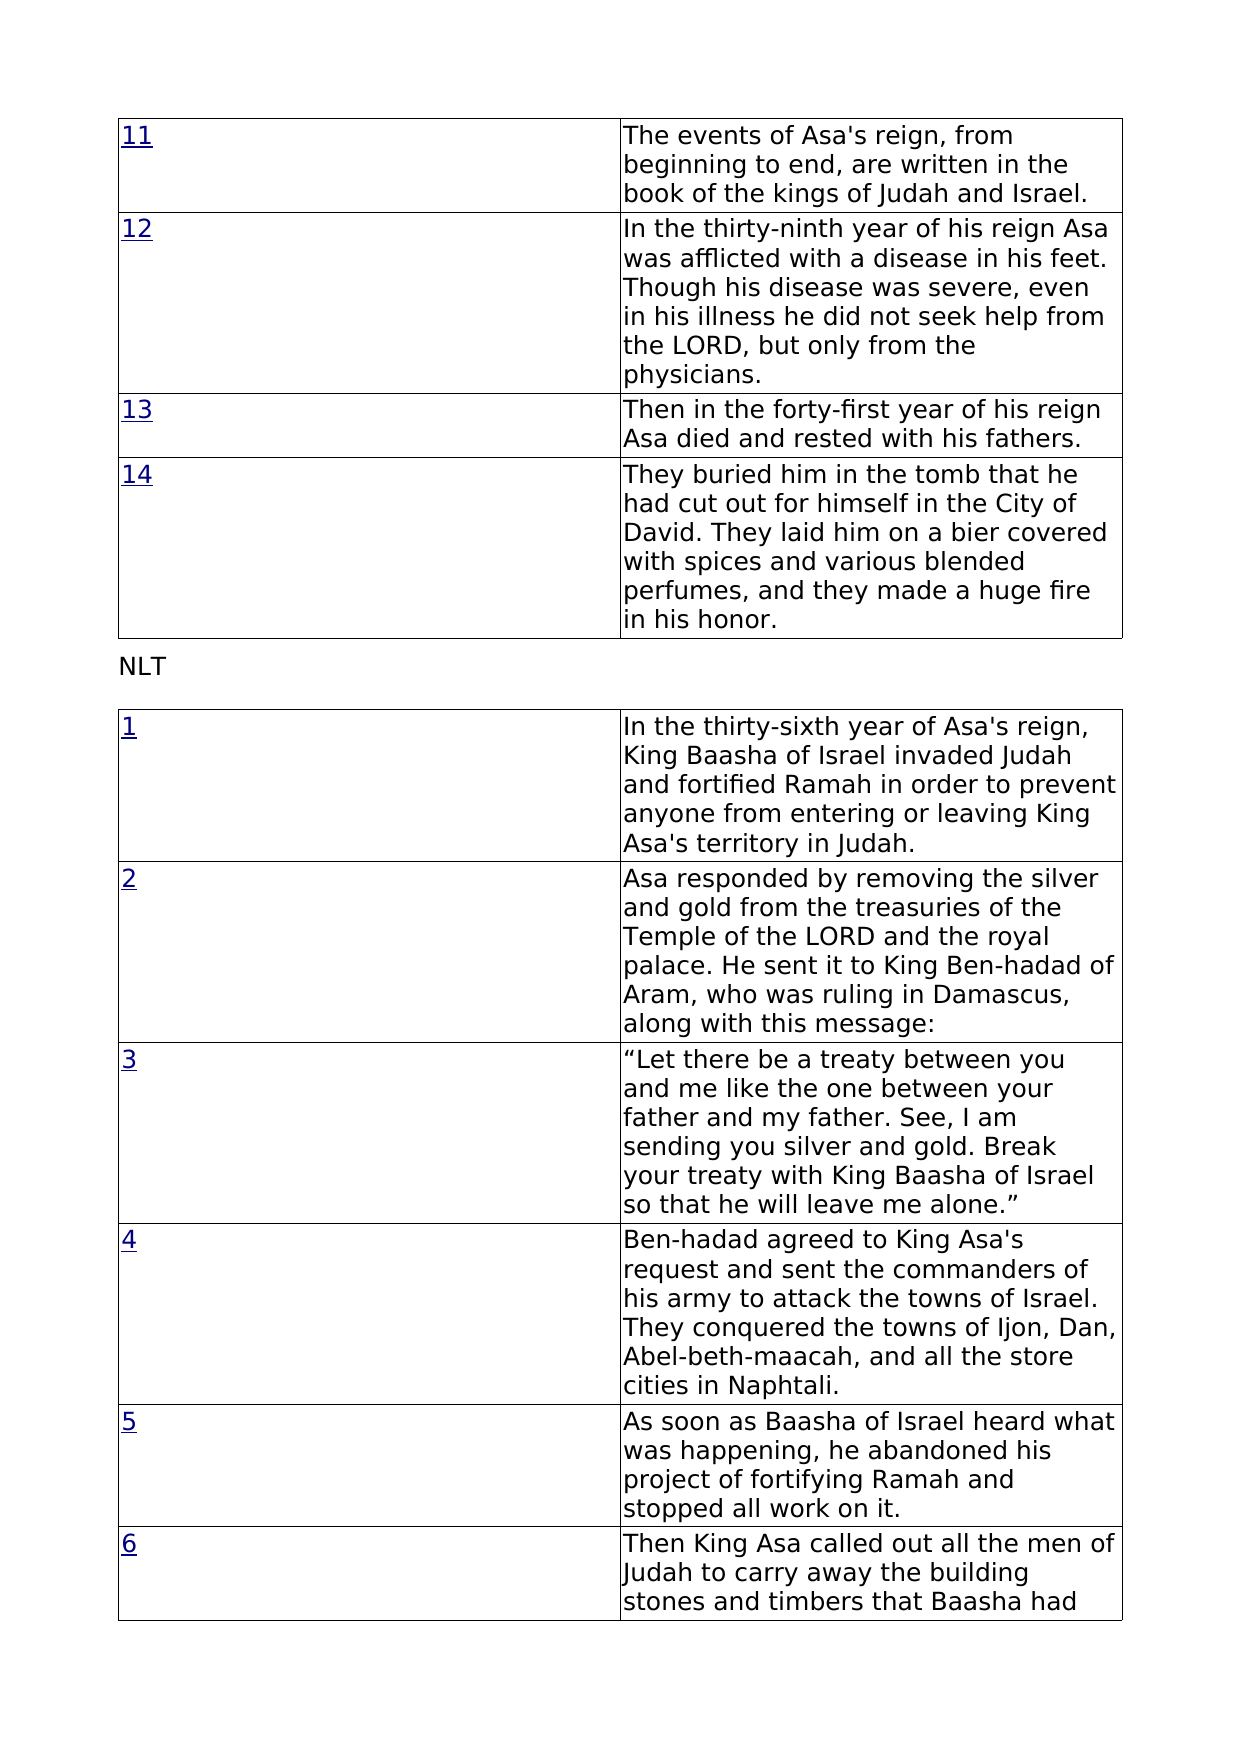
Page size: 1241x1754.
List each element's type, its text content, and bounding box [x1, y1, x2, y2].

table_cell 11 [119, 119, 620, 212]
table_cell As soon as Baasha of Israel heard what was happening, he abandoned his project of fortifying Ramah and stopped all work on it. [621, 1405, 1122, 1526]
table_cell 2 [119, 862, 620, 1042]
table_cell 14 [119, 458, 620, 638]
table_cell Then King Asa called out all the men of Judah to carry away the building stones and timbers that Baasha had [621, 1527, 1122, 1620]
table_cell Asa responded by removing the silver and gold from the treasuries of the Temple of the LORD and the royal palace. He sent it to King Ben-hadad of Aram, who was ruling in Damascus, along with this message: [621, 862, 1122, 1042]
table_cell Then in the forty-first year of his reign Asa died and rested with his fathers. [621, 394, 1122, 457]
table_cell 13 [119, 394, 620, 457]
table_cell 4 [119, 1224, 620, 1404]
table_cell 6 [119, 1527, 620, 1620]
table_cell 5 [119, 1405, 620, 1526]
table_cell 12 [119, 213, 620, 392]
text NLT [118, 653, 1122, 682]
table_header In the thirty-sixth year of Asa's reign, King Baasha of Israel invaded Judah and fortified Ramah in order to prevent anyone from entering or leaving King Asa's territory in Judah. [621, 710, 1122, 861]
table_header 1 [119, 710, 620, 861]
table_cell They buried him in the tomb that he had cut out for himself in the City of David. They laid him on a bier covered with spices and various blended perfumes, and they made a huge fire in his honor. [621, 458, 1122, 638]
table_cell Ben-hadad agreed to King Asa's request and sent the commanders of his army to attack the towns of Israel. They conquered the towns of Ijon, Dan, Abel-beth-maacah, and all the store cities in Naphtali. [621, 1224, 1122, 1404]
table_cell “Let there be a treaty between you and me like the one between your father and my father. See, I am sending you silver and gold. Break your treaty with King Baasha of Israel so that he will leave me alone.” [621, 1043, 1122, 1223]
table_cell 3 [119, 1043, 620, 1223]
table_cell In the thirty-ninth year of his reign Asa was afflicted with a disease in his feet. Though his disease was severe, even in his illness he did not seek help from the LORD, but only from the physicians. [621, 213, 1122, 392]
table_cell The events of Asa's reign, from beginning to end, are written in the book of the kings of Judah and Israel. [621, 119, 1122, 212]
